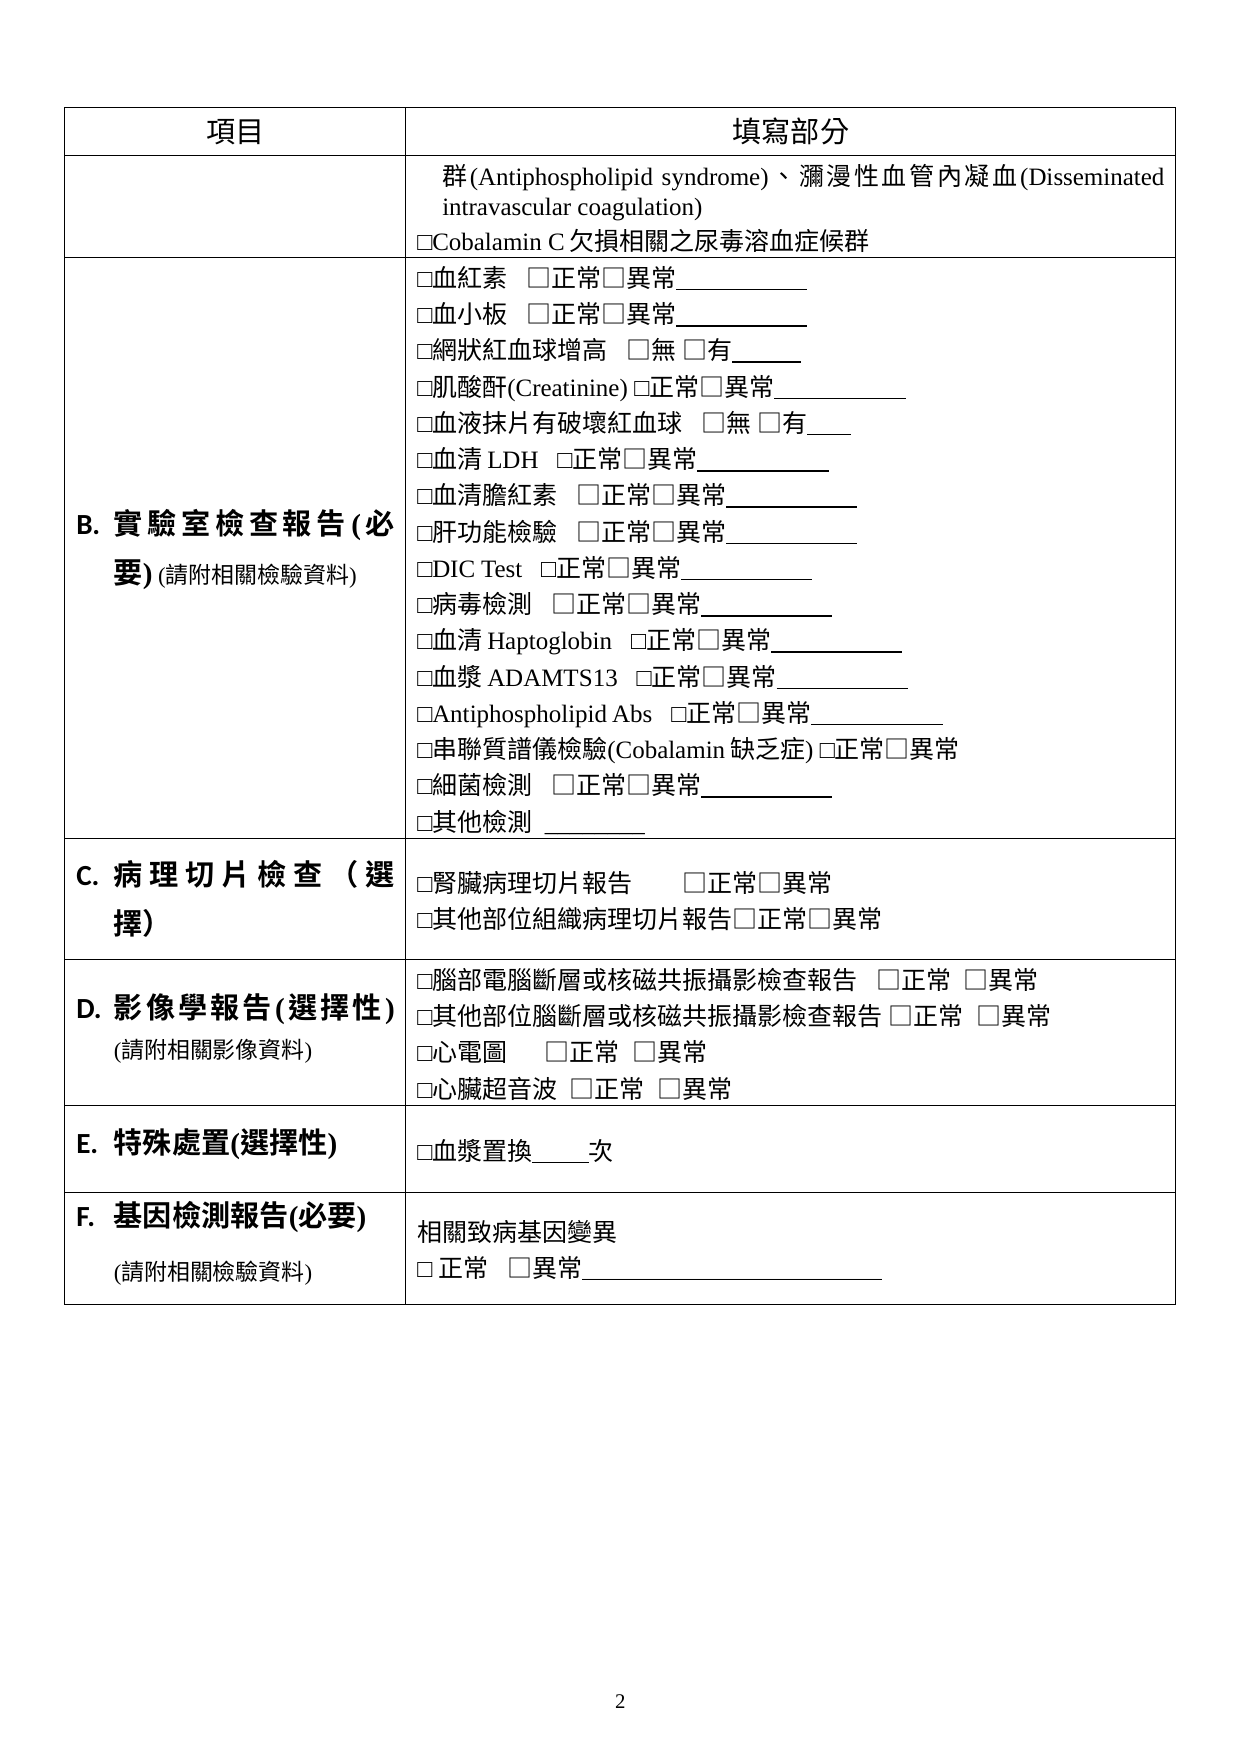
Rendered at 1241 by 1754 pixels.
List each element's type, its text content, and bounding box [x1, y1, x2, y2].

table_cell 影像學報告(選擇性)(請附相關影像資料) [65, 960, 405, 1105]
table_cell 特殊處置(選擇性) [65, 1106, 405, 1192]
table_cell □血紅素 □正常□異常 □血小板 □正常□異常 □網狀紅血球增高 □無 □有 □肌酸酐(Creatinine) □正常□異常 □血液抹片有破壞紅血球 □無 □有 □血清LDH □正常□異常 □血清膽紅素 □正常□異常 □肝功能檢驗 □正常□異常 □DIC Test □正常□異常 □病毒檢測 □正常□異常 □血清Haptoglobin □正常□異常 □血漿ADAMTS13 □正常□異常 □Antiphospholipid Abs □正常□異常 □串聯質譜儀檢驗(Cobalamin缺乏症) □正常□異常 □細菌檢測 □正常□異常 □其他檢測 ________ [406, 258, 1175, 838]
table_cell [65, 156, 405, 257]
table_cell 實驗室檢查報告(必要) (請附相關檢驗資料) [65, 258, 405, 838]
table_cell 相關致病基因變異 □ 正常 □異常＿＿＿＿＿＿＿＿＿＿＿＿ [406, 1193, 1175, 1304]
table_header 填寫部分 [406, 108, 1175, 155]
table_cell 基因檢測報告(必要) (請附相關檢驗資料) [65, 1193, 405, 1304]
table_cell □腦部電腦斷層或核磁共振攝影檢查報告 □正常 □異常 □其他部位腦斷層或核磁共振攝影檢查報告 □正常 □異常 □心電圖 □正常 □異常 □心臟超音波 □正常 □異常 [406, 960, 1175, 1105]
table_cell 群(Antiphospholipid syndrome)、瀰漫性血管內凝血(Disseminated intravascular coagulation) □Cobalamin C欠損相關之尿毒溶血症候群 [406, 156, 1175, 257]
table_cell 病理切片檢查（選擇） [65, 839, 405, 959]
table_header 項目 [65, 108, 405, 155]
table_cell □血漿置換 次 [406, 1106, 1175, 1192]
table_cell □腎臟病理切片報告 □正常□異常 □其他部位組織病理切片報告□正常□異常 [406, 839, 1175, 959]
